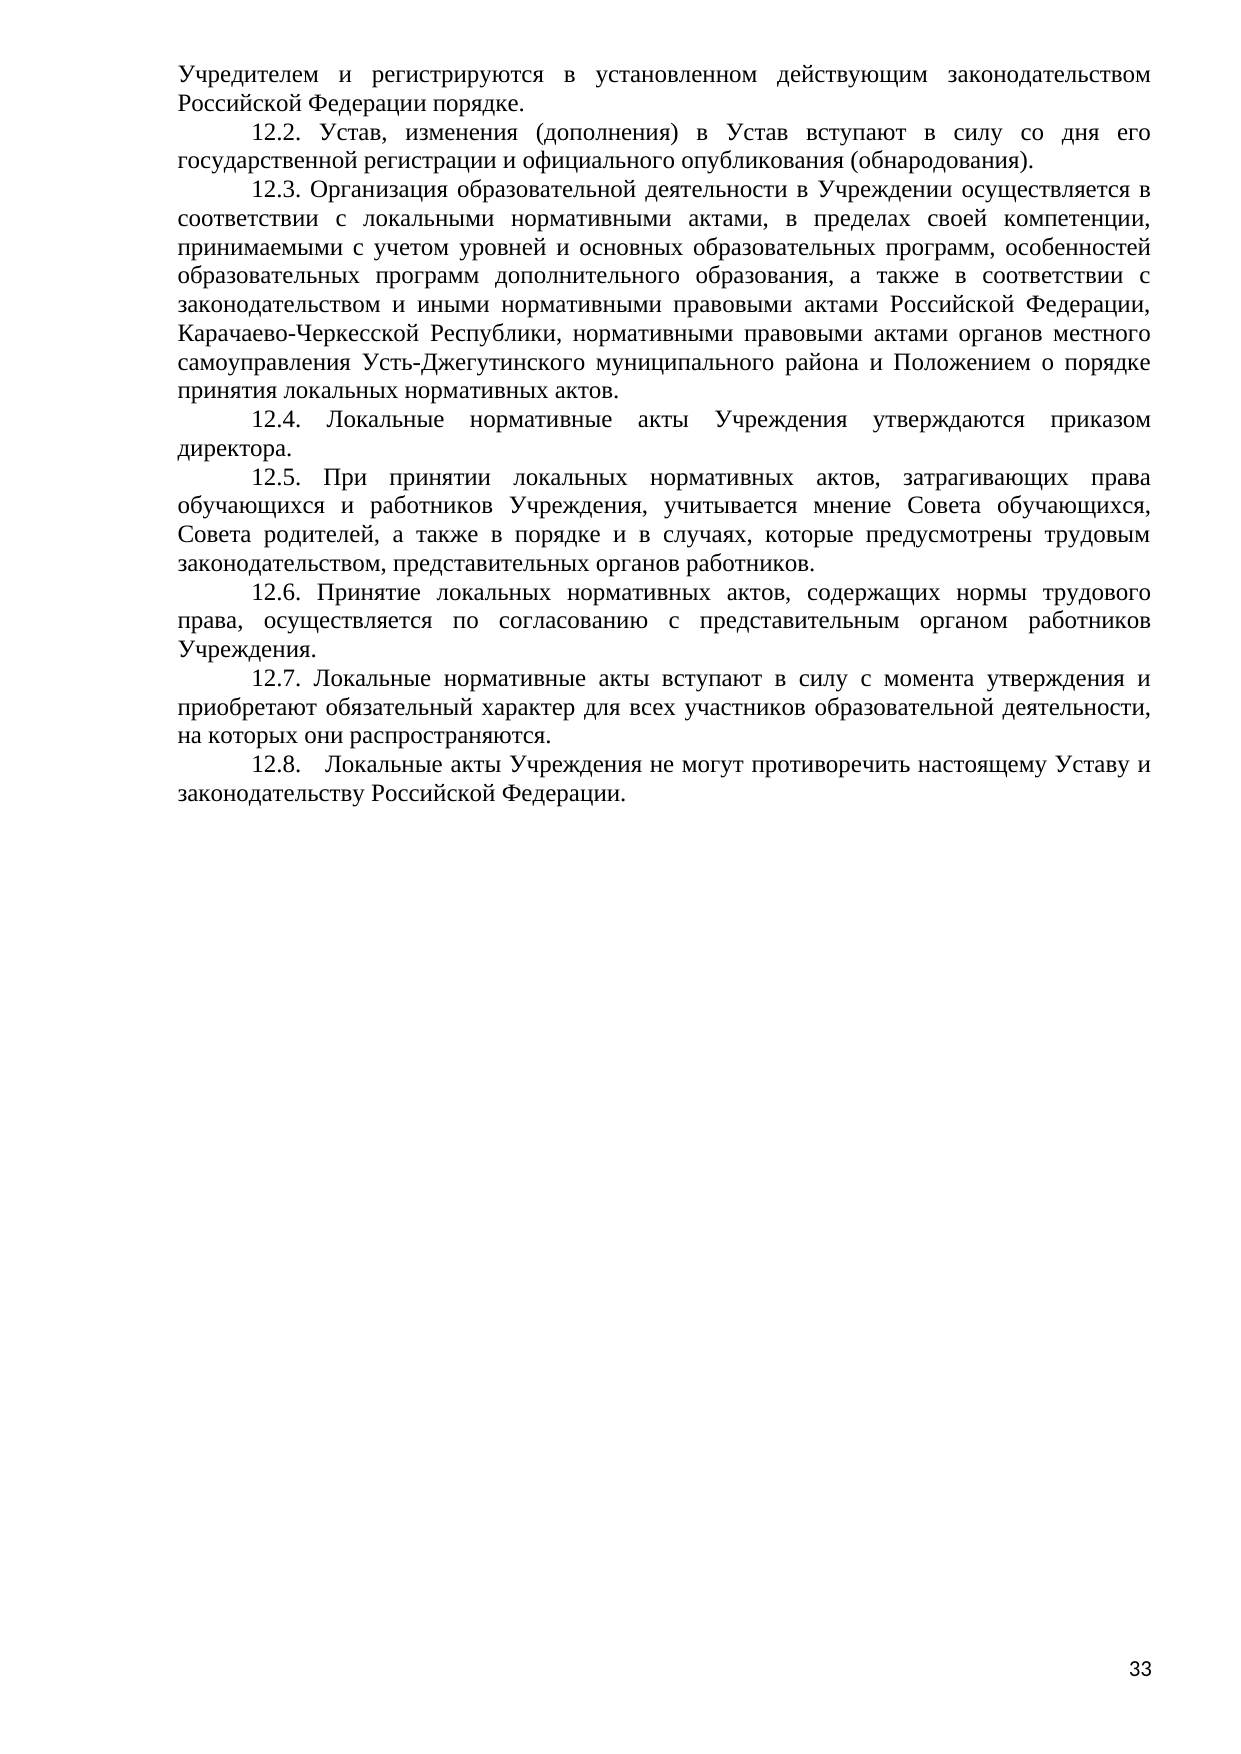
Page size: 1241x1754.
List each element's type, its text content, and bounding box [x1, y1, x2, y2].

text 12.6. Принятие локальных нормативных актов, содержащих нормы трудового права, осуществляется по согласованию с представительным органом работников Учреждения. [177, 577, 1152, 663]
text 12.4. Локальные нормативные акты Учреждения утверждаются приказом директора. [177, 404, 1152, 462]
text Учредителем и регистрируются в установленном действующим законодательством Российской Федерации порядке. [177, 59, 1152, 117]
list Локальные акты Учреждения не могут противоречить настоящему Уставу и законодательству Российской Федерации. [177, 749, 1152, 807]
text 12.3. Организация образовательной деятельности в Учреждении осуществляется в соответствии с локальными нормативными актами, в пределах своей компетенции, принимаемыми с учетом уровней и основных образовательных программ, особенностей образовательных программ дополнительного образования, а также в соответствии с законодательством и иными нормативными правовыми актами Российской Федерации, Карачаево-Черкесской Республики, нормативными правовыми актами органов местного самоуправления Усть-Джегутинского муниципального района и Положением о порядке принятия локальных нормативных актов. [177, 174, 1152, 404]
text 12.5. При принятии локальных нормативных актов, затрагивающих права обучающихся и работников Учреждения, учитывается мнение Совета обучающихся, Совета родителей, а также в порядке и в случаях, которые предусмотрены трудовым законодательством, представительных органов работников. [177, 462, 1152, 577]
text 12.2. Устав, изменения (дополнения) в Устав вступают в силу со дня его государственной регистрации и официального опубликования (обнародования). [177, 117, 1152, 174]
text 12.7. Локальные нормативные акты вступают в силу с момента утверждения и приобретают обязательный характер для всех участников образовательной деятельности, на которых они распространяются. [177, 663, 1152, 749]
